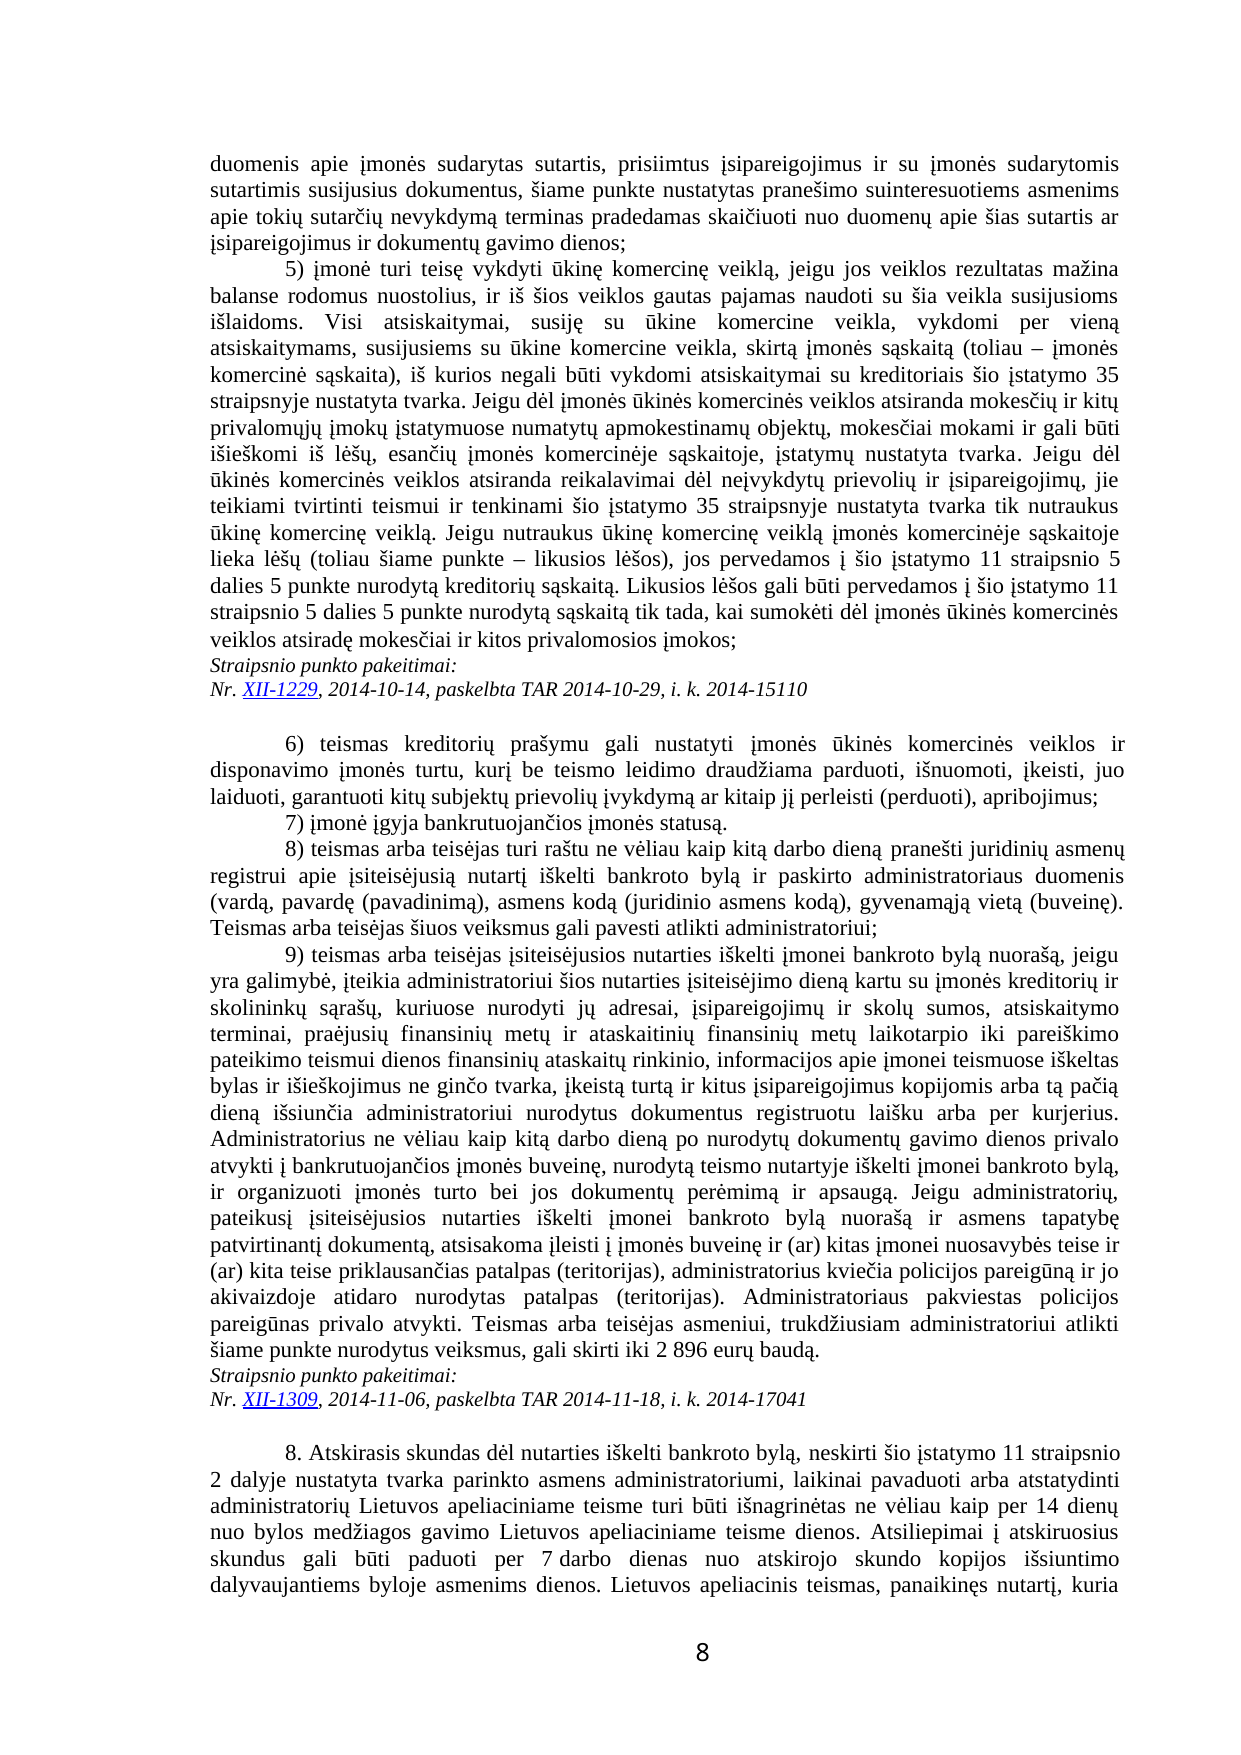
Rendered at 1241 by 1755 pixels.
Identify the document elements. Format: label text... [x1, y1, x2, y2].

text 8. Atskirasis skundas dėl nutarties iškelti bankroto bylą, neskirti šio įstatymo 11 straipsnio 2 dalyje nustatyta tvarka parinkto asmens administratoriumi, laikinai pavaduoti arba atstatydinti administratorių Lietuvos apeliaciniame teisme turi būti išnagrinėtas ne vėliau kaip per 14 dienų nuo bylos medžiagos gavimo Lietuvos apeliaciniame teisme dienos. Atsiliepimai į atskiruosius skundus gali būti paduoti per 7 darbo dienas nuo atskirojo skundo kopijos išsiuntimo dalyvaujantiems byloje asmenims dienos. Lietuvos apeliacinis teismas, panaikinęs nutartį, kuria [210, 1439, 1120, 1597]
text Straipsnio punkto pakeitimai: [210, 1362, 1120, 1387]
text 9) teismas arba teisėjas įsiteisėjusios nutarties iškelti įmonei bankroto bylą nuorašą, jeigu yra galimybė, įteikia administratoriui šios nutarties įsiteisėjimo dieną kartu su įmonės kreditorių ir skolininkų sąrašų, kuriuose nurodyti jų adresai, įsipareigojimų ir skolų sumos, atsiskaitymo terminai, praėjusių finansinių metų ir ataskaitinių finansinių metų laikotarpio iki pareiškimo pateikimo teismui dienos finansinių ataskaitų rinkinio, informacijos apie įmonei teismuose iškeltas bylas ir išieškojimus ne ginčo tvarka, įkeistą turtą ir kitus įsipareigojimus kopijomis arba tą pačią dieną išsiunčia administratoriui nurodytus dokumentus registruotu laišku arba per kurjerius. Administratorius ne vėliau kaip kitą darbo dieną po nurodytų dokumentų gavimo dienos privalo atvykti į bankrutuojančios įmonės buveinę, nurodytą teismo nutartyje iškelti įmonei bankroto bylą, ir organizuoti įmonės turto bei jos dokumentų perėmimą ir apsaugą. Jeigu administratorių, pateikusį įsiteisėjusios nutarties iškelti įmonei bankroto bylą nuorašą ir asmens tapatybę patvirtinantį dokumentą, atsisakoma įleisti į įmonės buveinę ir (ar) kitas įmonei nuosavybės teise ir (ar) kita teise priklausančias patalpas (teritorijas), administratorius kviečia policijos pareigūną ir jo akivaizdoje atidaro nurodytas patalpas (teritorijas). Administratoriaus pakviestas policijos pareigūnas privalo atvykti. Teismas arba teisėjas asmeniui, trukdžiusiam administratoriui atlikti šiame punkte nurodytus veiksmus, gali skirti iki 2 896 eurų baudą. [210, 941, 1120, 1362]
text 8) teismas arba teisėjas turi raštu ne vėliau kaip kitą darbo dieną pranešti juridinių asmenų registrui apie įsiteisėjusią nutartį iškelti bankroto bylą ir paskirto administratoriaus duomenis (vardą, pavardę (pavadinimą), asmens kodą (juridinio asmens kodą), gyvenamąją vietą (buveinę). Teismas arba teisėjas šiuos veiksmus gali pavesti atlikti administratoriui; [210, 835, 1126, 941]
text Nr. XII-1309, 2014-11-06, paskelbta TAR 2014-11-18, i. k. 2014-17041 [210, 1387, 1120, 1411]
text Straipsnio punkto pakeitimai: [210, 653, 1120, 677]
text 6) teismas kreditorių prašymu gali nustatyti įmonės ūkinės komercinės veiklos ir disponavimo įmonės turtu, kurį be teismo leidimo draudžiama parduoti, išnuomoti, įkeisti, juo laiduoti, garantuoti kitų subjektų prievolių įvykdymą ar kitaip jį perleisti (perduoti), apribojimus; [210, 730, 1126, 809]
text 7) įmonė įgyja bankrutuojančios įmonės statusą. [210, 809, 1126, 835]
text 5) įmonė turi teisę vykdyti ūkinę komercinę veiklą, jeigu jos veiklos rezultatas mažina balanse rodomus nuostolius, ir iš šios veiklos gautas pajamas naudoti su šia veikla susijusioms išlaidoms. Visi atsiskaitymai, susiję su ūkine komercine veikla, vykdomi per vieną atsiskaitymams, susijusiems su ūkine komercine veikla, skirtą įmonės sąskaitą (toliau – įmonės komercinė sąskaita), iš kurios negali būti vykdomi atsiskaitymai su kreditoriais šio įstatymo 35 straipsnyje nustatyta tvarka. Jeigu dėl įmonės ūkinės komercinės veiklos atsiranda mokesčių ir kitų privalomųjų įmokų įstatymuose numatytų apmokestinamų objektų, mokesčiai mokami ir gali būti išieškomi iš lėšų, esančių įmonės komercinėje sąskaitoje, įstatymų nustatyta tvarka. Jeigu dėl ūkinės komercinės veiklos atsiranda reikalavimai dėl neįvykdytų prievolių ir įsipareigojimų, jie teikiami tvirtinti teismui ir tenkinami šio įstatymo 35 straipsnyje nustatyta tvarka tik nutraukus ūkinę komercinę veiklą. Jeigu nutraukus ūkinę komercinę veiklą įmonės komercinėje sąskaitoje lieka lėšų (toliau šiame punkte – likusios lėšos), jos pervedamos į šio įstatymo 11 straipsnio 5 dalies 5 punkte nurodytą kreditorių sąskaitą. Likusios lėšos gali būti pervedamos į šio įstatymo 11 straipsnio 5 dalies 5 punkte nurodytą sąskaitą tik tada, kai sumokėti dėl įmonės ūkinės komercinės veiklos atsiradę mokesčiai ir kitos privalomosios įmokos; [210, 255, 1120, 653]
text duomenis apie įmonės sudarytas sutartis, prisiimtus įsipareigojimus ir su įmonės sudarytomis sutartimis susijusius dokumentus, šiame punkte nustatytas pranešimo suinteresuotiems asmenims apie tokių sutarčių nevykdymą terminas pradedamas skaičiuoti nuo duomenų apie šias sutartis ar įsipareigojimus ir dokumentų gavimo dienos; [210, 150, 1120, 255]
text Nr. XII-1229, 2014-10-14, paskelbta TAR 2014-10-29, i. k. 2014-15110 [210, 677, 1120, 701]
